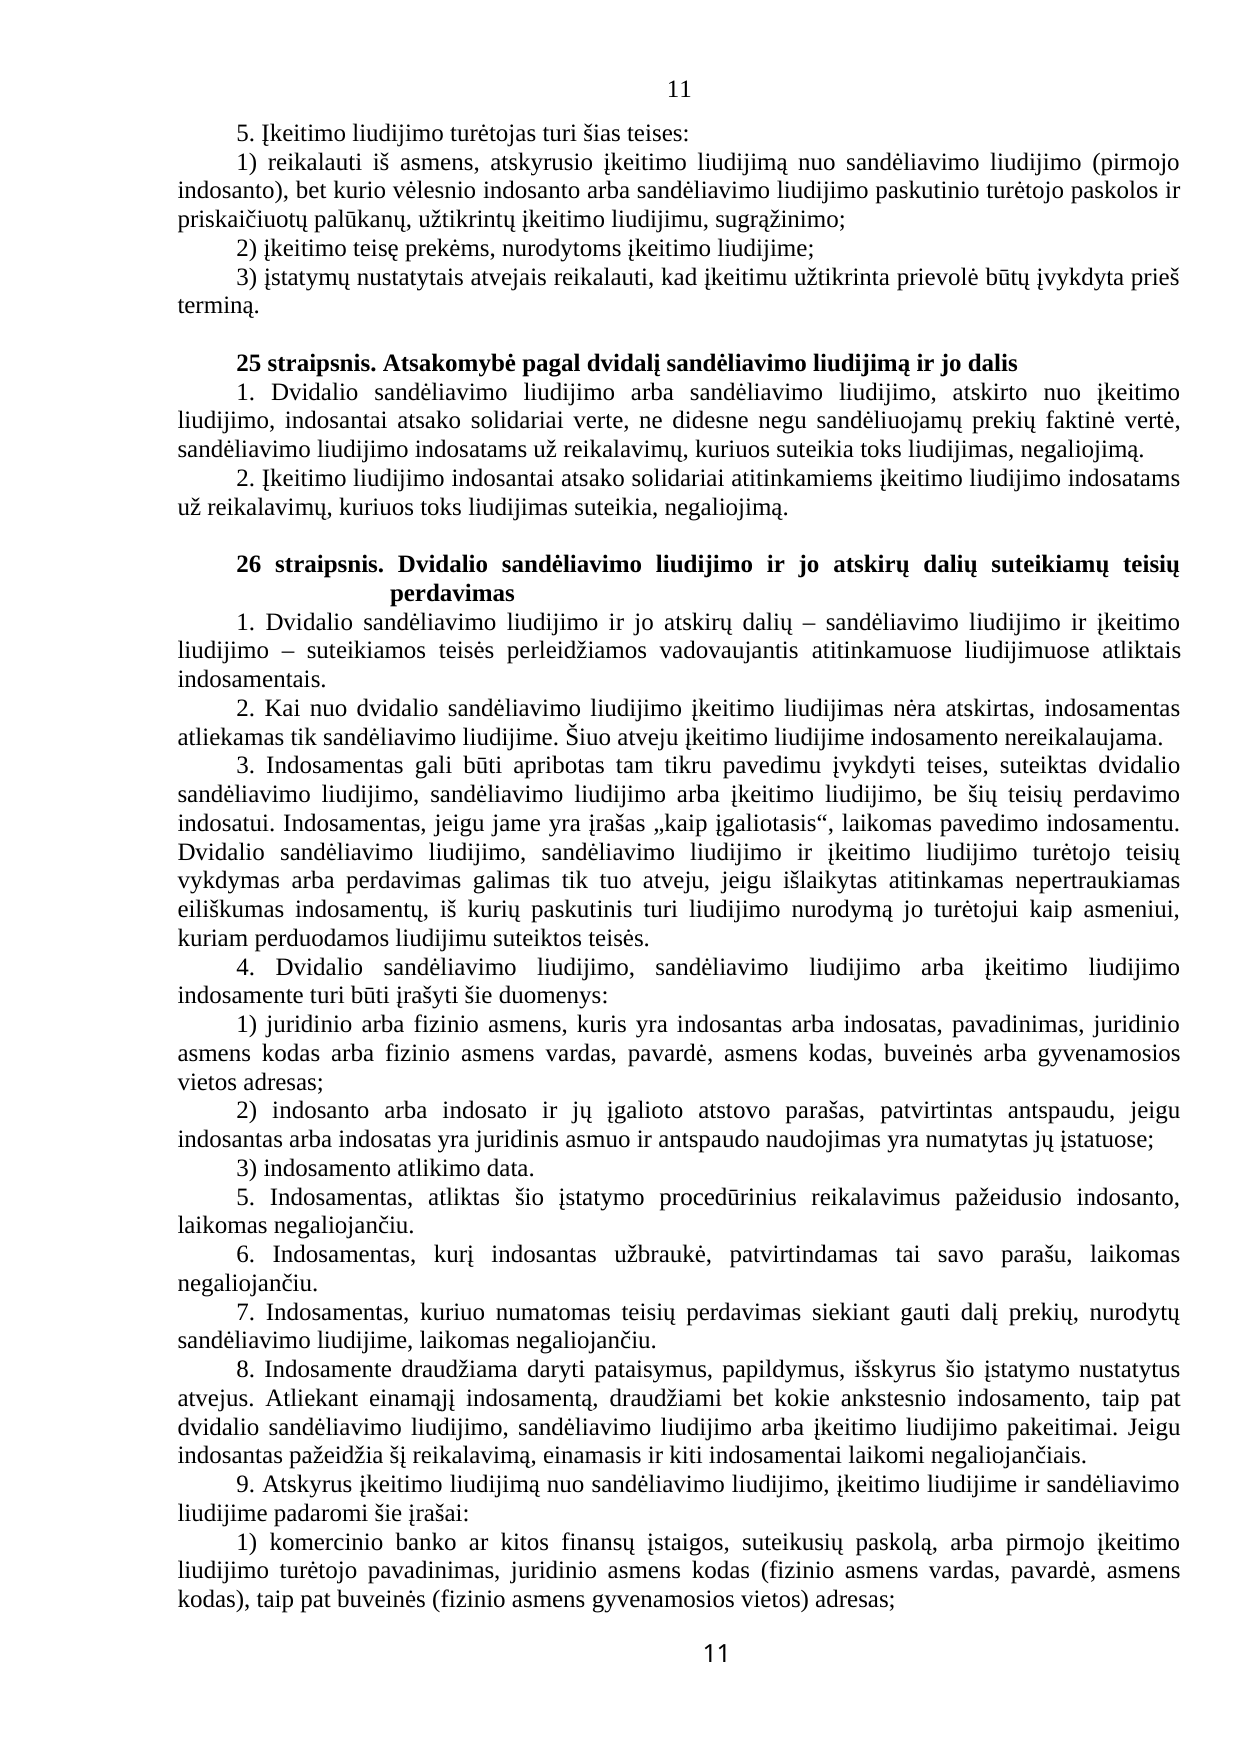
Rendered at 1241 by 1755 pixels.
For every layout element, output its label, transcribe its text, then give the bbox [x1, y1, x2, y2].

text 1. Dvidalio sandėliavimo liudijimo arba sandėliavimo liudijimo, atskirto nuo įkeitimo liudijimo, indosantai atsako solidariai verte, ne didesne negu sandėliuojamų prekių faktinė vertė, sandėliavimo liudijimo indosatams už reikalavimų, kuriuos suteikia toks liudijimas, negaliojimą. [177, 377, 1181, 463]
text 8. Indosamente draudžiama daryti pataisymus, papildymus, išskyrus šio įstatymo nustatytus atvejus. Atliekant einamąjį indosamentą, draudžiami bet kokie ankstesnio indosamento, taip pat dvidalio sandėliavimo liudijimo, sandėliavimo liudijimo arba įkeitimo liudijimo pakeitimai. Jeigu indosantas pažeidžia šį reikalavimą, einamasis ir kiti indosamentai laikomi negaliojančiais. [177, 1354, 1181, 1469]
text 2. Kai nuo dvidalio sandėliavimo liudijimo įkeitimo liudijimas nėra atskirtas, indosamentas atliekamas tik sandėliavimo liudijime. Šiuo atveju įkeitimo liudijime indosamento nereikalaujama. [177, 693, 1181, 751]
text 5. Įkeitimo liudijimo turėtojas turi šias teises: [177, 118, 1181, 147]
text 7. Indosamentas, kuriuo numatomas teisių perdavimas siekiant gauti dalį prekių, nurodytų sandėliavimo liudijime, laikomas negaliojančiu. [177, 1297, 1181, 1354]
text 26 straipsnis. Dvidalio sandėliavimo liudijimo ir jo atskirų dalių suteikiamų teisių perdavimas [236, 549, 1181, 607]
text 3. Indosamentas gali būti apribotas tam tikru pavedimu įvykdyti teises, suteiktas dvidalio sandėliavimo liudijimo, sandėliavimo liudijimo arba įkeitimo liudijimo, be šių teisių perdavimo indosatui. Indosamentas, jeigu jame yra įrašas „kaip įgaliotasis“, laikomas pavedimo indosamentu. Dvidalio sandėliavimo liudijimo, sandėliavimo liudijimo ir įkeitimo liudijimo turėtojo teisių vykdymas arba perdavimas galimas tik tuo atveju, jeigu išlaikytas atitinkamas nepertraukiamas eiliškumas indosamentų, iš kurių paskutinis turi liudijimo nurodymą jo turėtojui kaip asmeniui, kuriam perduodamos liudijimu suteiktos teisės. [177, 751, 1181, 952]
text 6. Indosamentas, kurį indosantas užbraukė, patvirtindamas tai savo parašu, laikomas negaliojančiu. [177, 1239, 1181, 1297]
text 5. Indosamentas, atliktas šio įstatymo procedūrinius reikalavimus pažeidusio indosanto, laikomas negaliojančiu. [177, 1182, 1181, 1239]
text 4. Dvidalio sandėliavimo liudijimo, sandėliavimo liudijimo arba įkeitimo liudijimo indosamente turi būti įrašyti šie duomenys: [177, 952, 1181, 1009]
text 1) juridinio arba fizinio asmens, kuris yra indosantas arba indosatas, pavadinimas, juridinio asmens kodas arba fizinio asmens vardas, pavardė, asmens kodas, buveinės arba gyvenamosios vietos adresas; [177, 1009, 1181, 1096]
text 1. Dvidalio sandėliavimo liudijimo ir jo atskirų dalių – sandėliavimo liudijimo ir įkeitimo liudijimo – suteikiamos teisės perleidžiamos vadovaujantis atitinkamuose liudijimuose atliktais indosamentais. [177, 607, 1181, 693]
text 1) komercinio banko ar kitos finansų įstaigos, suteikusių paskolą, arba pirmojo įkeitimo liudijimo turėtojo pavadinimas, juridinio asmens kodas (fizinio asmens vardas, pavardė, asmens kodas), taip pat buveinės (fizinio asmens gyvenamosios vietos) adresas; [177, 1527, 1181, 1613]
text 3) indosamento atlikimo data. [177, 1153, 1181, 1182]
text 2) indosanto arba indosato ir jų įgalioto atstovo parašas, patvirtintas antspaudu, jeigu indosantas arba indosatas yra juridinis asmuo ir antspaudo naudojimas yra numatytas jų įstatuose; [177, 1096, 1181, 1153]
text 2. Įkeitimo liudijimo indosantai atsako solidariai atitinkamiems įkeitimo liudijimo indosatams už reikalavimų, kuriuos toks liudijimas suteikia, negaliojimą. [177, 463, 1181, 521]
text 9. Atskyrus įkeitimo liudijimą nuo sandėliavimo liudijimo, įkeitimo liudijime ir sandėliavimo liudijime padaromi šie įrašai: [177, 1469, 1181, 1527]
text 25 straipsnis. Atsakomybė pagal dvidalį sandėliavimo liudijimą ir jo dalis [177, 348, 1181, 377]
text 1) reikalauti iš asmens, atskyrusio įkeitimo liudijimą nuo sandėliavimo liudijimo (pirmojo indosanto), bet kurio vėlesnio indosanto arba sandėliavimo liudijimo paskutinio turėtojo paskolos ir priskaičiuotų palūkanų, užtikrintų įkeitimo liudijimu, sugrąžinimo; [177, 147, 1181, 233]
text 2) įkeitimo teisę prekėms, nurodytoms įkeitimo liudijime; [177, 233, 1181, 262]
text 3) įstatymų nustatytais atvejais reikalauti, kad įkeitimu užtikrinta prievolė būtų įvykdyta prieš terminą. [177, 262, 1181, 319]
